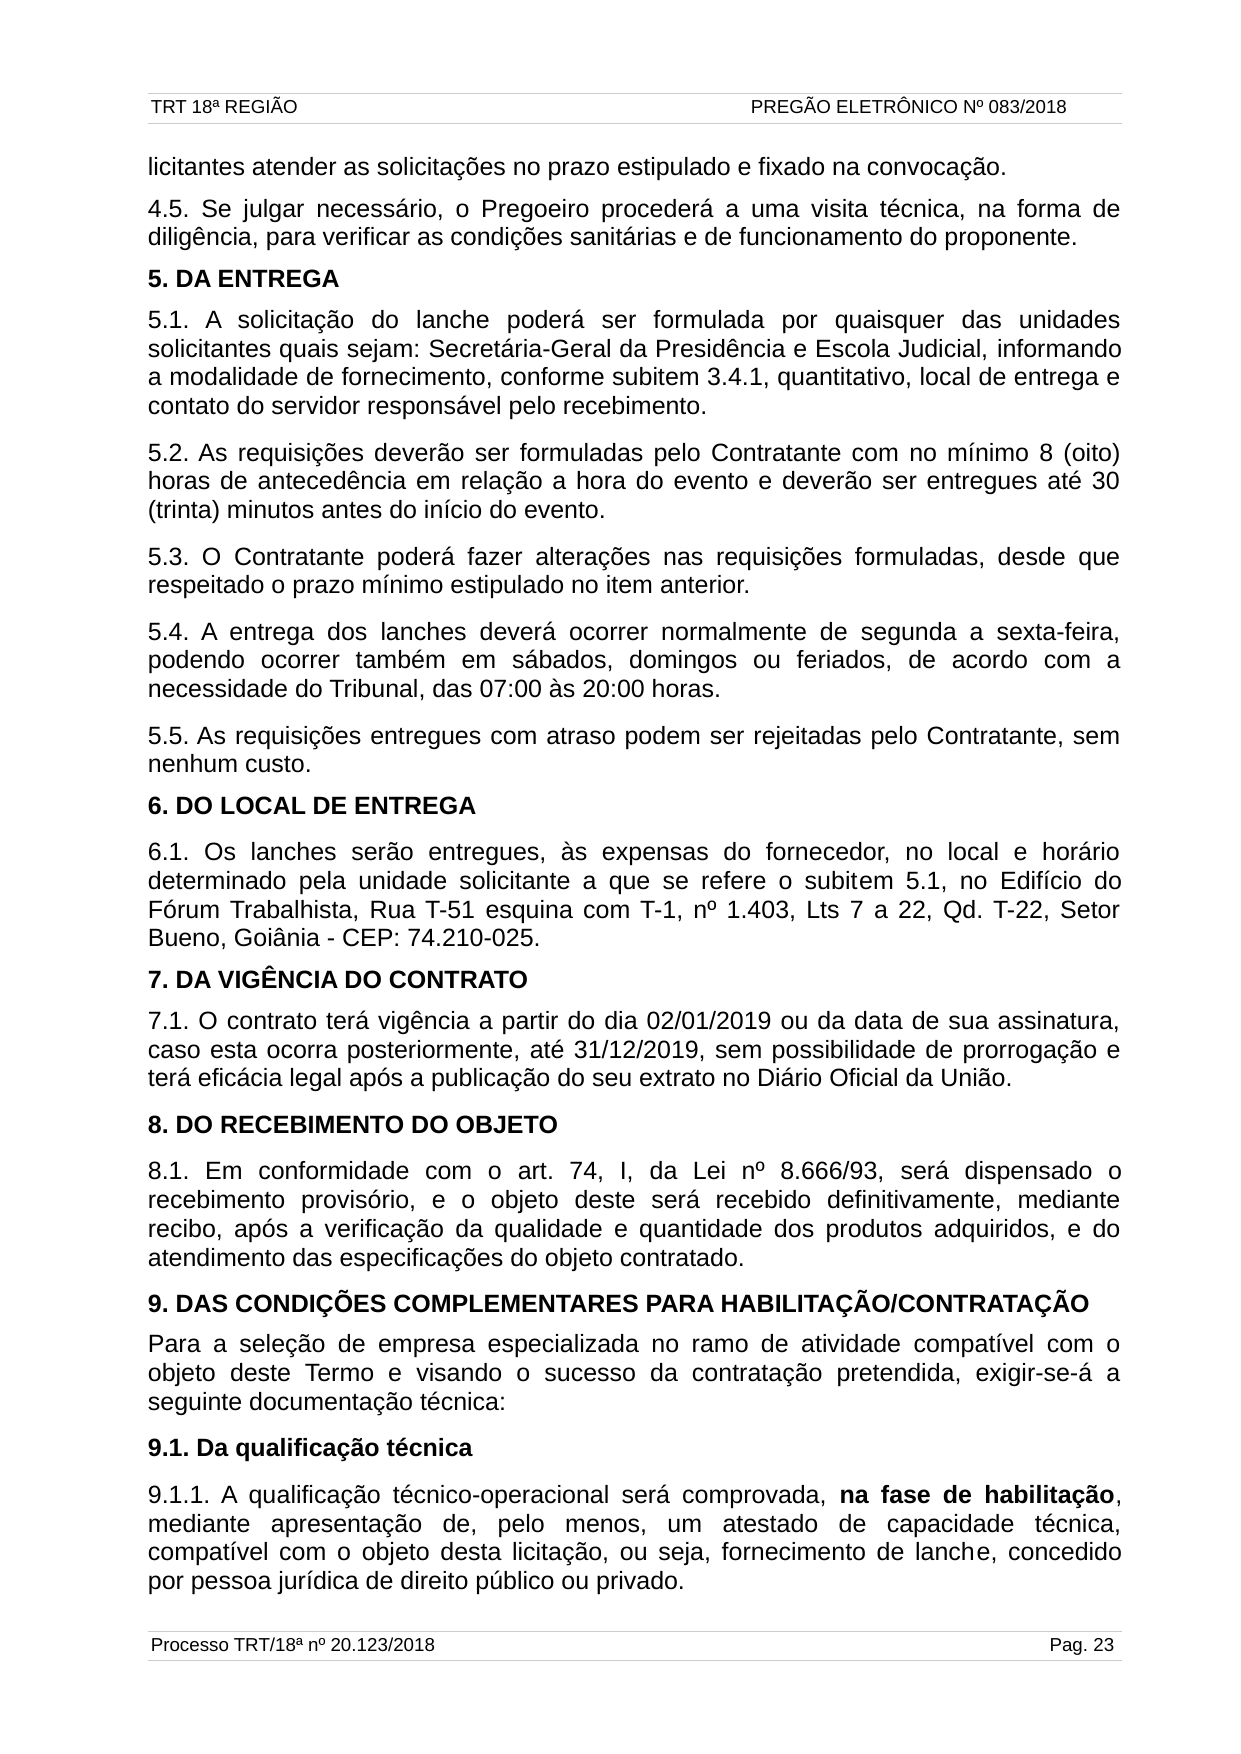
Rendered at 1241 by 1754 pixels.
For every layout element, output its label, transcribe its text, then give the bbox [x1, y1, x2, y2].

text licitantes atender as solicitações no prazo estipulado e fixado na convocação. [148, 152, 1122, 181]
text 5. DA ENTREGA [148, 263, 1122, 292]
text 5.2. As requisições deverão ser formuladas pelo Contratante com no mínimo 8 (oito) horas de antecedência em relação a hora do evento e deverão ser entregues até 30 (trinta) minutos antes do início do evento. [148, 437, 1122, 524]
text 4.5. Se julgar necessário, o Pregoeiro procederá a uma visita técnica, na forma de diligência, para verificar as condições sanitárias e de funcionamento do proponente. [148, 193, 1122, 251]
text 7.1. O contrato terá vigência a partir do dia 02/01/2019 ou da data de sua assinatura, caso esta ocorra posteriormente, até 31/12/2019, sem possibilidade de prorrogação e terá eficácia legal após a publicação do seu extrato no Diário Oficial da União. [148, 1006, 1122, 1092]
text 5.1. A solicitação do lanche poderá ser formulada por quaisquer das unidades solicitantes quais sejam: Secretária-Geral da Presidência e Escola Judicial, informando a modalidade de fornecimento, conforme subitem 3.4.1, quantitativo, local de entrega e contato do servidor responsável pelo recebimento. [148, 305, 1122, 420]
text 8. DO RECEBIMENTO DO OBJETO [148, 1110, 1122, 1138]
text 9.1.1. A qualificação técnico-operacional será comprovada, na fase de habilitação, mediante apresentação de, pelo menos, um atestado de capacidade técnica, compatível com o objeto desta licitação, ou seja, fornecimento de lanche, concedido por pessoa jurídica de direito público ou privado. [148, 1480, 1122, 1595]
text 6. DO LOCAL DE ENTREGA [148, 791, 1122, 819]
text 5.5. As requisições entregues com atraso podem ser rejeitadas pelo Contratante, sem nenhum custo. [148, 721, 1122, 778]
text 5.3. O Contratante poderá fazer alterações nas requisições formuladas, desde que respeitado o prazo mínimo estipulado no item anterior. [148, 541, 1122, 599]
text 6.1. Os lanches serão entregues, às expensas do fornecedor, no local e horário determinado pela unidade solicitante a que se refere o subitem 5.1, no Edifício do Fórum Trabalhista, Rua T-51 esquina com T-1, nº 1.403, Lts 7 a 22, Qd. T-22, Setor Bueno, Goiânia - CEP: 74.210-025. [148, 837, 1122, 952]
text 9. DAS CONDIÇÕES COMPLEMENTARES PARA HABILITAÇÃO/CONTRATAÇÃO [148, 1289, 1122, 1318]
text Para a seleção de empresa especializada no ramo de atividade compatível com o objeto deste Termo e visando o sucesso da contratação pretendida, exigir-se-á a seguinte documentação técnica: [148, 1329, 1122, 1416]
text 8.1. Em conformidade com o art. 74, I, da Lei nº 8.666/93, será dispensado o recebimento provisório, e o objeto deste será recebido definitivamente, mediante recibo, após a verificação da qualidade e quantidade dos produtos adquiridos, e do atendimento das especificações do objeto contratado. [148, 1156, 1122, 1271]
text 9.1. Da qualificação técnica [148, 1433, 1122, 1462]
text 7. DA VIGÊNCIA DO CONTRATO [148, 964, 1122, 993]
text 5.4. A entrega dos lanches deverá ocorrer normalmente de segunda a sexta-feira, podendo ocorrer também em sábados, domingos ou feriados, de acordo com a necessidade do Tribunal, das 07:00 às 20:00 horas. [148, 617, 1122, 703]
